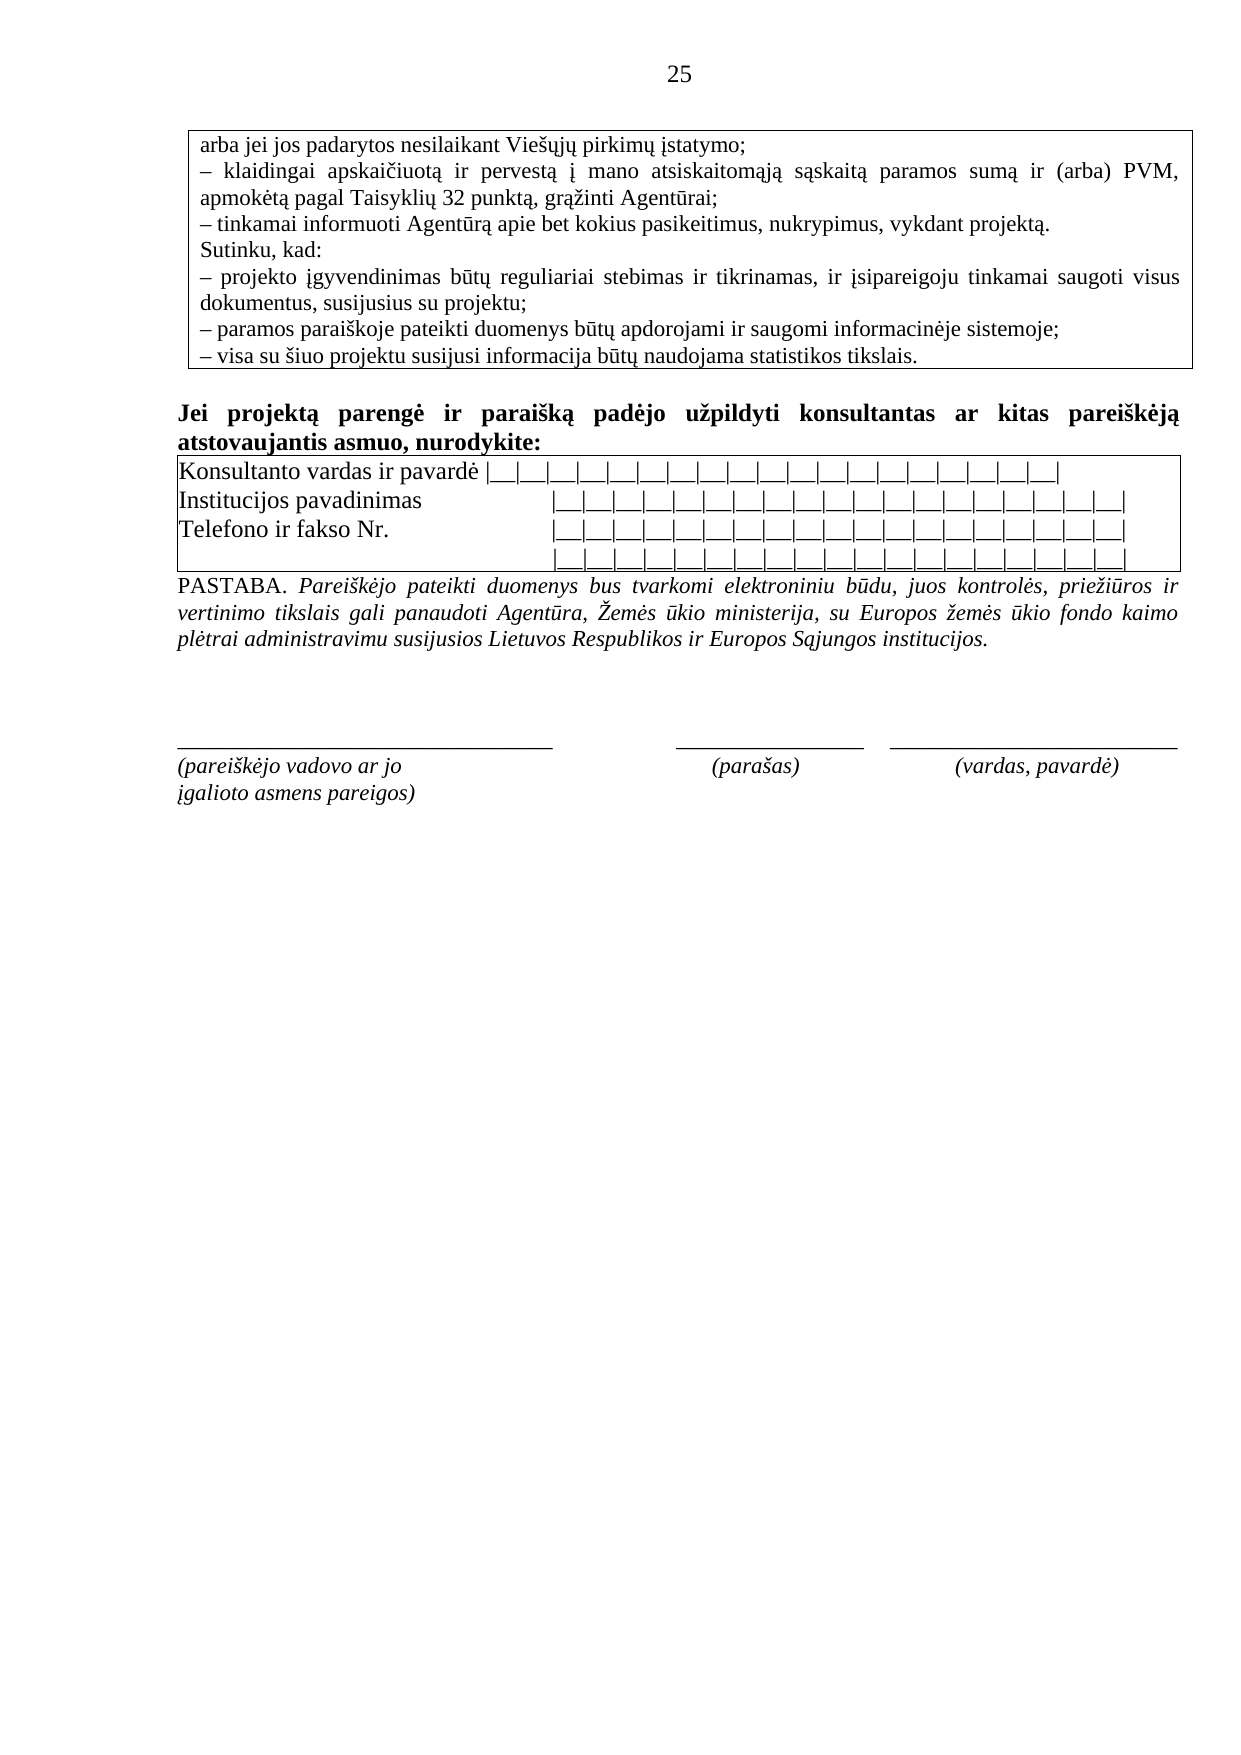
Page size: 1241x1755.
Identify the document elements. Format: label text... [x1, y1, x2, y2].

text |__|__|__|__|__|__|__|__|__|__|__|__|__|__|__|__|__|__|__| [178, 542, 1180, 571]
text įgalioto asmens pareigos) [177, 778, 1181, 805]
table_header arba jei jos padarytos nesilaikant Viešųjų pirkimų įstatymo; – klaidingai apskaičiuotą ir pervestą į mano atsiskaitomąją sąskaitą paramos sumą ir (arba) PVM, apmokėtą pagal Taisyklių 32 punktą, grąžinti Agentūrai; – tinkamai informuoti Agentūrą apie bet kokius pasikeitimus, nukrypimus, vykdant projektą. Sutinku, kad: – projekto įgyvendinimas būtų reguliariai stebimas ir tikrinamas, ir įsipareigoju tinkamai saugoti visus dokumentus, susijusius su projektu; – paramos paraiškoje pateikti duomenys būtų apdorojami ir saugomi informacinėje sistemoje; – visa su šiuo projektu susijusi informacija būtų naudojama statistikos tikslais. [189, 131, 1192, 368]
text ______________________________ _______________ _______________________ [177, 723, 1181, 752]
text Telefono ir fakso Nr. |__|__|__|__|__|__|__|__|__|__|__|__|__|__|__|__|__|__|__| [178, 513, 1180, 542]
text PASTABA. Pareiškėjo pateikti duomenys bus tvarkomi elektroniniu būdu, juos kontrolės, priežiūros ir vertinimo tikslais gali panaudoti Agentūra, Žemės ūkio ministerija, su Europos žemės ūkio fondo kaimo plėtrai administravimu susijusios Lietuvos Respublikos ir Europos Sąjungos institucijos. [177, 572, 1181, 652]
text Konsultanto vardas ir pavardė |__|__|__|__|__|__|__|__|__|__|__|__|__|__|__|__|__|__|__| [178, 456, 1180, 484]
text Jei projektą parengė ir paraišką padėjo užpildyti konsultantas ar kitas pareiškėją atstovaujantis asmuo, nurodykite: [177, 398, 1181, 455]
text Institucijos pavadinimas |__|__|__|__|__|__|__|__|__|__|__|__|__|__|__|__|__|__|__| [178, 484, 1180, 513]
text (pareiškėjo vadovo ar jo (parašas) (vardas, pavardė) [177, 752, 1181, 778]
